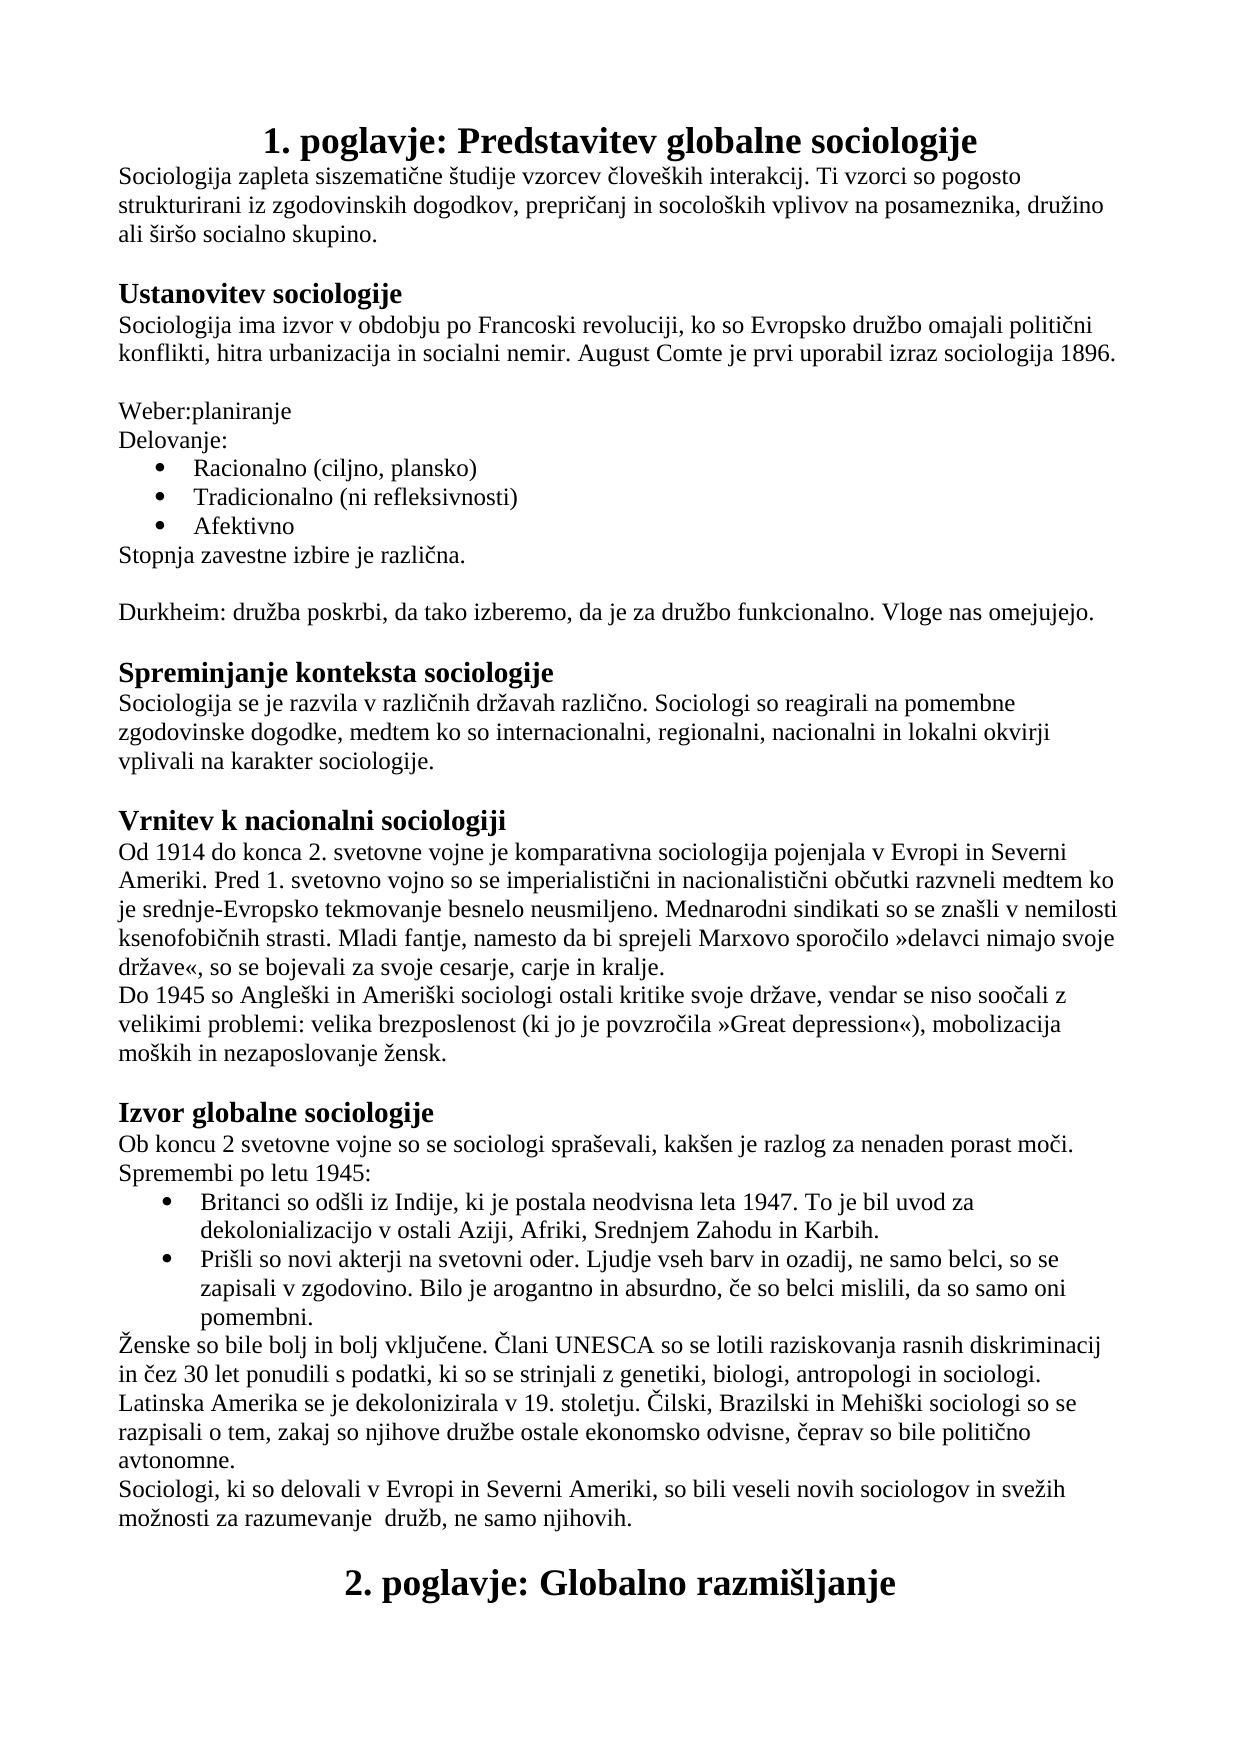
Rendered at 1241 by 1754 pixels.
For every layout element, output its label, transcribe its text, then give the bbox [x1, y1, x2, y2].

list Afektivno [156, 511, 1122, 540]
text Spremembi po letu 1945: [118, 1158, 1122, 1187]
text Od 1914 do konca 2. svetovne vojne je komparativna sociologija pojenjala v Evropi in Severni Ameriki. Pred 1. svetovno vojno so se imperialistični in nacionalistični občutki razvneli medtem ko je srednje-Evropsko tekmovanje besnelo neusmiljeno. Mednarodni sindikati so se znašli v nemilosti ksenofobičnih strasti. Mladi fantje, namesto da bi sprejeli Marxovo sporočilo »delavci nimajo svoje države«, so se bojevali za svoje cesarje, carje in kralje. [118, 837, 1122, 981]
text Ob koncu 2 svetovne vojne so se sociologi spraševali, kakšen je razlog za nenaden porast moči. [118, 1129, 1122, 1158]
text Weber:planiranje [118, 396, 1122, 425]
text Vrnitev k nacionalni sociologiji [118, 803, 1122, 837]
text Sociologija zapleta siszematične študije vzorcev človeških interakcij. Ti vzorci so pogosto strukturirani iz zgodovinskih dogodkov, prepričanj in socoloških vplivov na posameznika, družino ali širšo socialno skupino. [118, 161, 1122, 247]
text Stopnja zavestne izbire je različna. [118, 540, 1122, 568]
text Delovanje: [118, 425, 1122, 453]
text Do 1945 so Angleški in Ameriški sociologi ostali kritike svoje države, vendar se niso soočali z velikimi problemi: velika brezposlenost (ki jo je povzročila »Great depression«), mobolizacija moških in nezaposlovanje žensk. [118, 981, 1122, 1067]
text Durkheim: družba poskrbi, da tako izberemo, da je za družbo funkcionalno. Vloge nas omejujejo. [118, 597, 1122, 626]
list Tradicionalno (ni refleksivnosti) [156, 482, 1122, 511]
text Latinska Amerika se je dekolonizirala v 19. stoletju. Čilski, Brazilski in Mehiški sociologi so se razpisali o tem, zakaj so njihove družbe ostale ekonomsko odvisne, čeprav so bile politično avtonomne. [118, 1388, 1122, 1474]
text Ustanovitev sociologije [118, 276, 1122, 310]
text 2. poglavje: Globalno razmišljanje [118, 1560, 1122, 1603]
list Britanci so odšli iz Indije, ki je postala neodvisna leta 1947. To je bil uvod za dekolonializacijo v ostali Aziji, Afriki, Srednjem Zahodu in Karbih. [163, 1187, 1122, 1244]
text Spreminjanje konteksta sociologije [118, 655, 1122, 688]
list Racionalno (ciljno, plansko) [156, 453, 1122, 482]
text Izvor globalne sociologije [118, 1096, 1122, 1129]
list Prišli so novi akterji na svetovni oder. Ljudje vseh barv in ozadij, ne samo belci, so se zapisali v zgodovino. Bilo je arogantno in absurdno, če so belci mislili, da so samo oni pomembni. [163, 1244, 1122, 1330]
text 1. poglavje: Predstavitev globalne sociologije [118, 118, 1122, 161]
text Ženske so bile bolj in bolj vključene. Člani UNESCA so se lotili raziskovanja rasnih diskriminacij in čez 30 let ponudili s podatki, ki so se strinjali z genetiki, biologi, antropologi in sociologi. [118, 1330, 1122, 1388]
text Sociologija ima izvor v obdobju po Francoski revoluciji, ko so Evropsko družbo omajali politični konflikti, hitra urbanizacija in socialni nemir. August Comte je prvi uporabil izraz sociologija 1896. [118, 310, 1122, 367]
text Sociologi, ki so delovali v Evropi in Severni Ameriki, so bili veseli novih sociologov in svežih možnosti za razumevanje družb, ne samo njihovih. [118, 1474, 1122, 1532]
text Sociologija se je razvila v različnih državah različno. Sociologi so reagirali na pomembne zgodovinske dogodke, medtem ko so internacionalni, regionalni, nacionalni in lokalni okvirji vplivali na karakter sociologije. [118, 688, 1122, 774]
